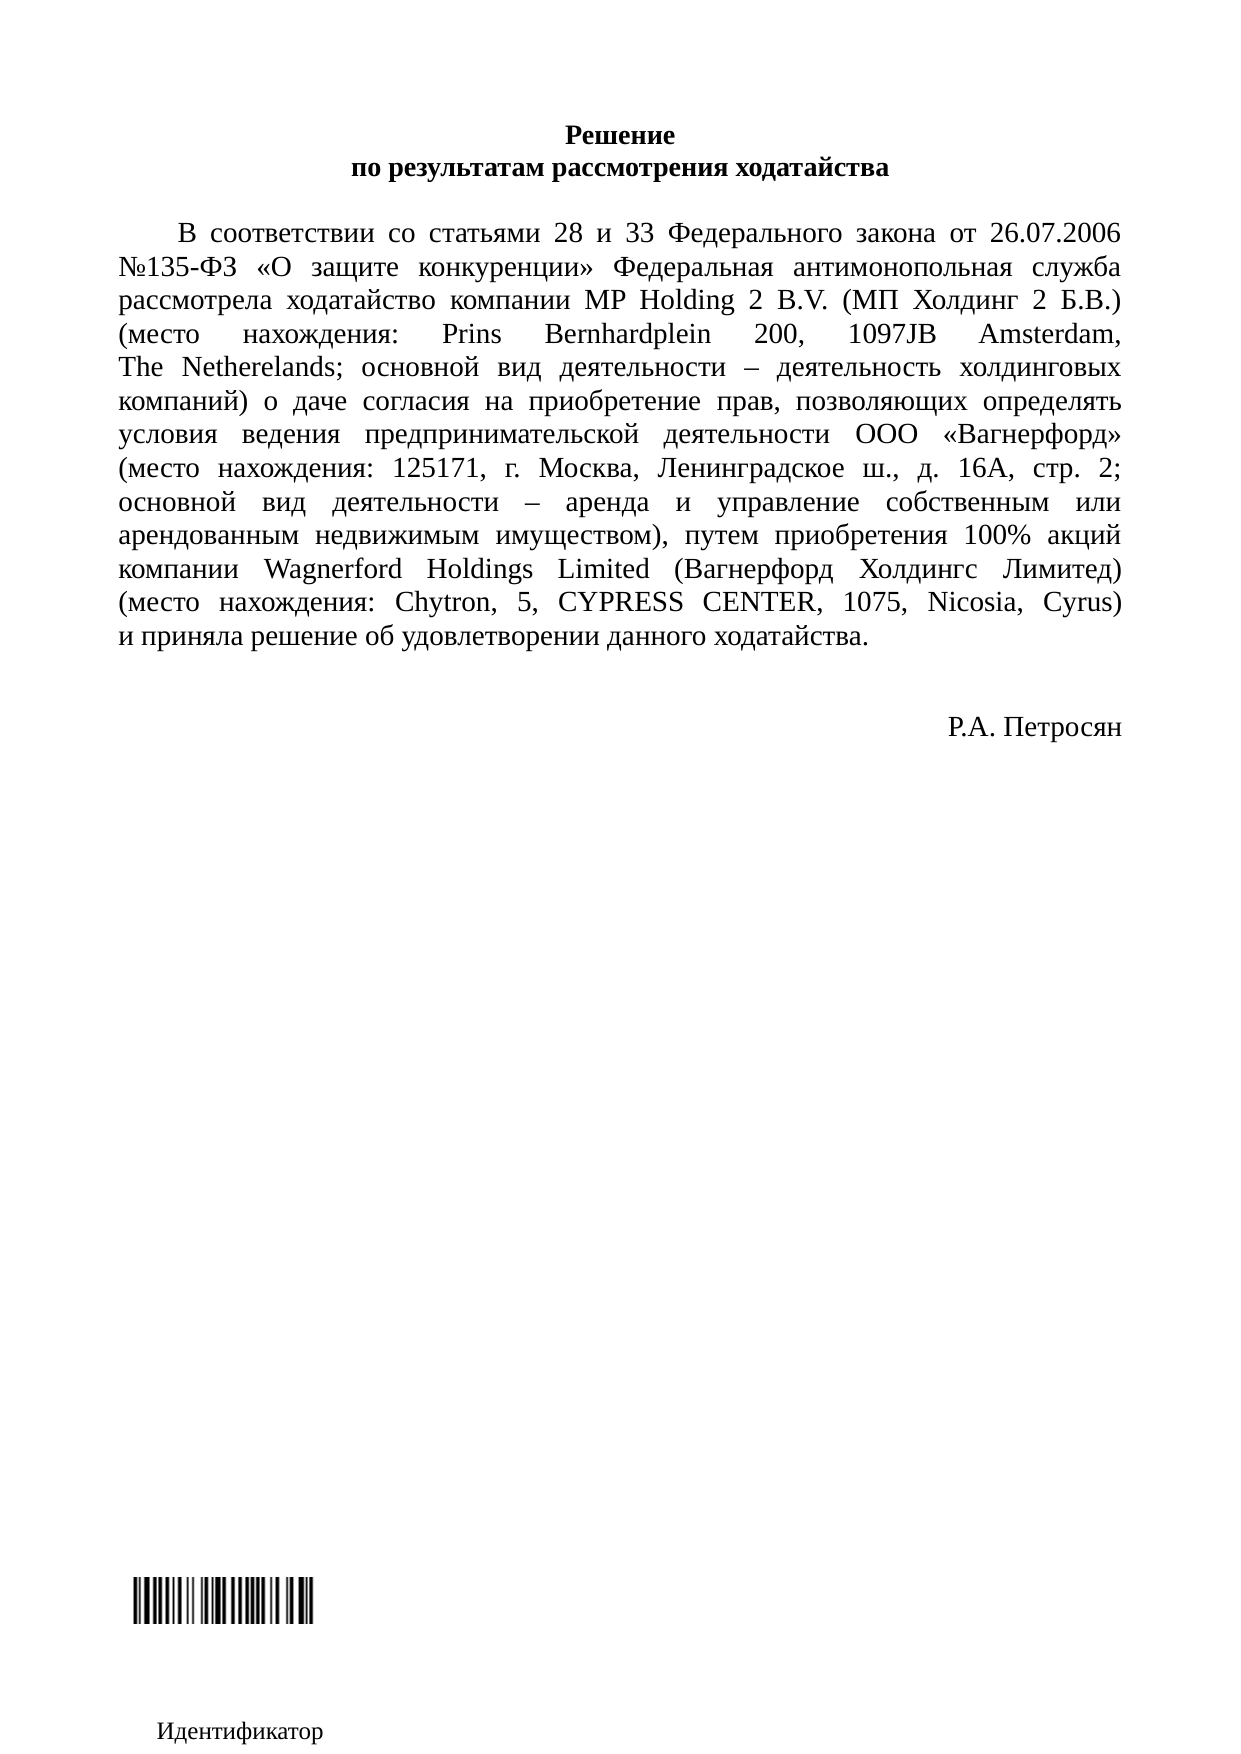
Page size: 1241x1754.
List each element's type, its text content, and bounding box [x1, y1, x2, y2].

text В соответствии со статьями 28 и 33 Федерального закона от 26.07.2006 №135-ФЗ «О защите конкуренции» Федеральная антимонопольная служба рассмотрела ходатайство компании MP Holding 2 B.V. (МП Холдинг 2 Б.В.) (место нахождения: Prins Bernhardplein 200, 1097JB Amsterdam, The Netherelands; основной вид деятельности – деятельность холдинговых компаний) о даче согласия на приобретение прав, позволяющих определять условия ведения предпринимательской деятельности ООО «Вагнерфорд» (место нахождения: 125171, г. Москва, Ленинградское ш., д. 16А, стр. 2; основной вид деятельности – аренда и управление собственным или арендованным недвижимым имуществом), путем приобретения 100% акций компании Wagnerford Holdings Limited (Вагнерфорд Холдингс Лимитед) (место нахождения: Chytron, 5, CYPRESS CENTER, 1075, Nicosia, Cyrus) и приняла решение об удовлетворении данного ходатайства. [118, 215, 1122, 651]
text Решение [118, 118, 1122, 151]
picture [118, 1577, 331, 1624]
text Р.А. Петросян [118, 709, 1122, 742]
text по результатам рассмотрения ходатайства [118, 151, 1122, 183]
